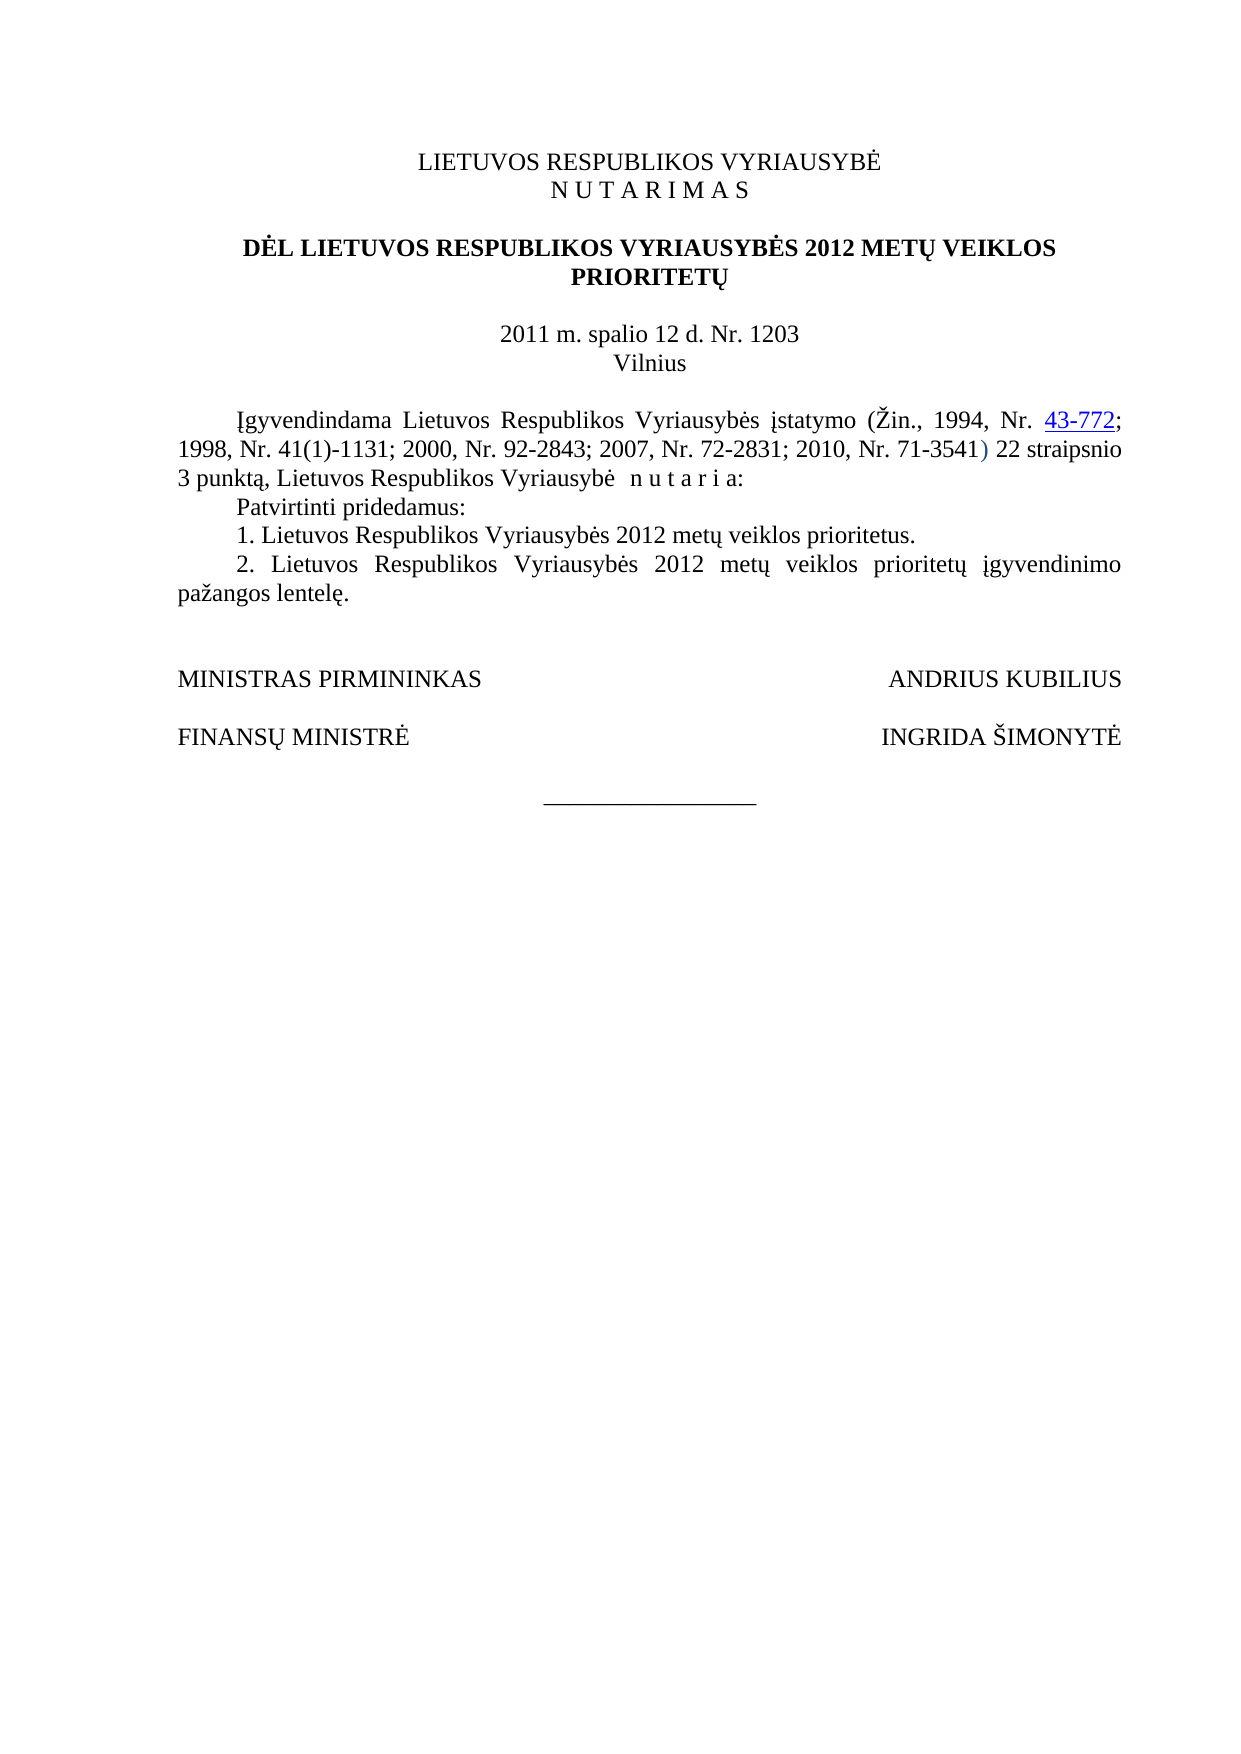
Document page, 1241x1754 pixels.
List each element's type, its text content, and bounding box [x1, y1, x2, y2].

text FINANSŲ MINISTRĖ INGRIDA ŠIMONYTĖ [177, 722, 1122, 751]
text 2. Lietuvos Respublikos Vyriausybės 2012 metų veiklos prioritetų įgyvendinimo pažangos lentelę. [177, 549, 1122, 607]
text Lietuvos Respublikos Vyriausybė [177, 147, 1122, 176]
text 2011 m. spalio 12 d. Nr. 1203 [177, 319, 1122, 348]
text 1. Lietuvos Respublikos Vyriausybės 2012 metų veiklos prioritetus. [177, 521, 1122, 549]
text _________________ [177, 779, 1122, 808]
text MINISTRAS PIRMININKAS ANDRIUS KUBILIUS [177, 664, 1122, 693]
text DĖL LIETUVOS RESPUBLIKOS VYRIAUSYBĖS 2012 METŲ VEIKLOS PRIORITETŲ [177, 233, 1122, 291]
text Įgyvendindama Lietuvos Respublikos Vyriausybės įstatymo (Žin., 1994, Nr. 43-772; 1998, Nr. 41(1)-1131; 2000, Nr. 92-2843; 2007, Nr. 72-2831; 2010, Nr. 71-3541) 22 straipsnio 3 punktą, Lietuvos Respublikos Vyriausybė nutaria: [177, 406, 1122, 492]
text NUTARIMAS [177, 176, 1122, 204]
text Vilnius [177, 348, 1122, 377]
text Patvirtinti pridedamus: [177, 492, 1122, 521]
